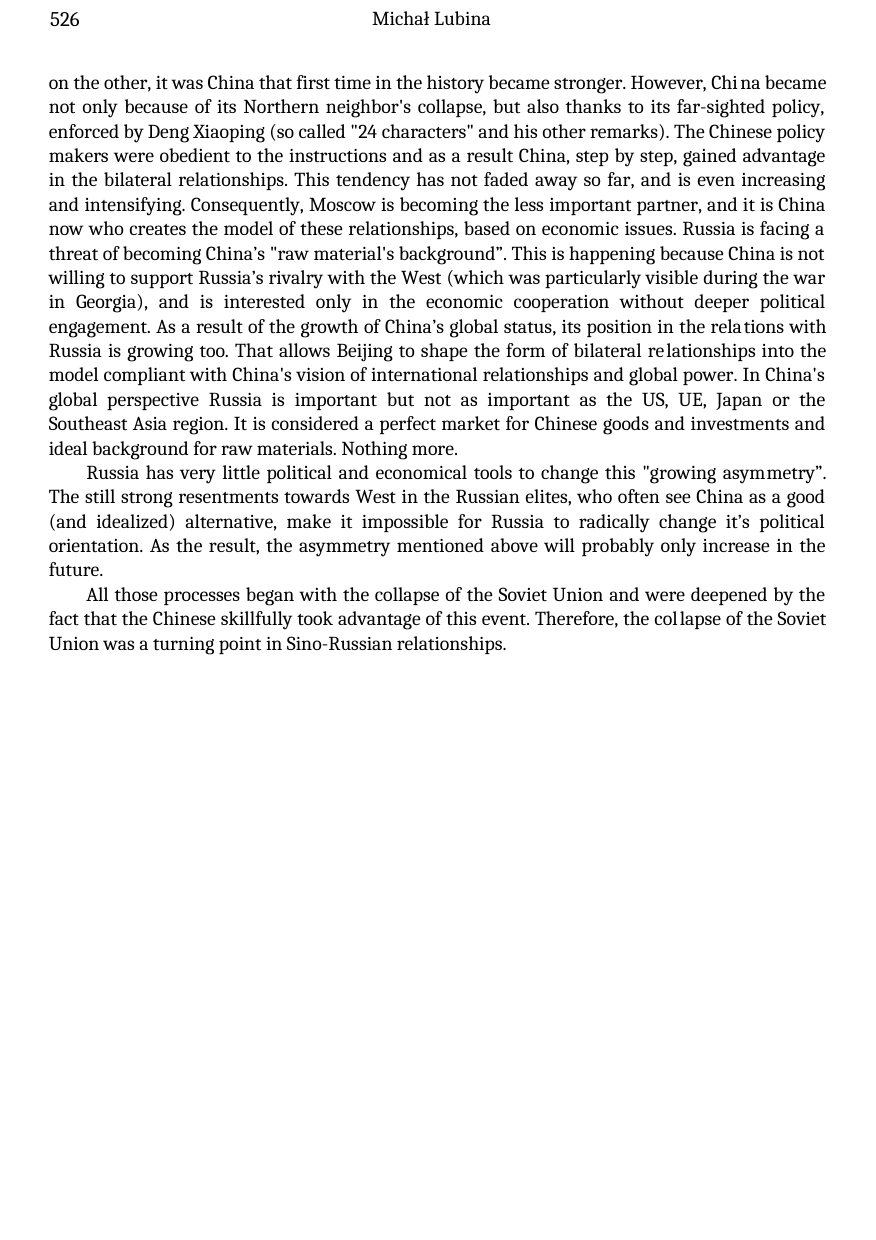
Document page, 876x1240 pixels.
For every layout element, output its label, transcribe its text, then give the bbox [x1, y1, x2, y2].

text 526 [50, 8, 92, 32]
text All those processes began with the collapse of the Soviet Union and were deepened by the fact that the Chinese skillfully took advantage of this event. Therefore, the col­lapse of the Soviet Union was a turning point in Sino-Russian relationships. [48, 583, 826, 655]
text Russia has very little political and economical tools to change this "growing asym­metry”. The still strong resentments towards West in the Russian elites, who often see China as a good (and idealized) alternative, make it impossible for Russia to radically change it’s political orientation. As the result, the asymmetry mentioned above will probably only increase in the future. [48, 462, 826, 582]
text Michał Lubina [372, 8, 502, 30]
text on the other, it was China that first time in the history became stronger. However, Chi­na became not only because of its Northern neighbor's collapse, but also thanks to its far-sighted policy, enforced by Deng Xiaoping (so called "24 characters" and his other remarks). The Chinese policy makers were obedient to the instructions and as a result China, step by step, gained advantage in the bilateral relationships. This tendency has not faded away so far, and is even increasing and intensifying. Consequently, Moscow is becoming the less important partner, and it is China now who creates the model of these relationships, based on economic issues. Russia is facing a threat of becoming China’s "raw material's background”. This is happening because China is not willing to support Russia’s rivalry with the West (which was particularly visible during the war in Georgia), and is interested only in the economic cooperation without deeper political engagement. As a result of the growth of China’s global status, its position in the rela­tions with Russia is growing too. That allows Beijing to shape the form of bilateral re­lationships into the model compliant with China's vision of international relationships and global power. In China's global perspective Russia is important but not as important as the US, UE, Japan or the Southeast Asia region. It is considered a perfect market for Chinese goods and investments and ideal background for raw materials. Nothing more. [48, 72, 826, 460]
